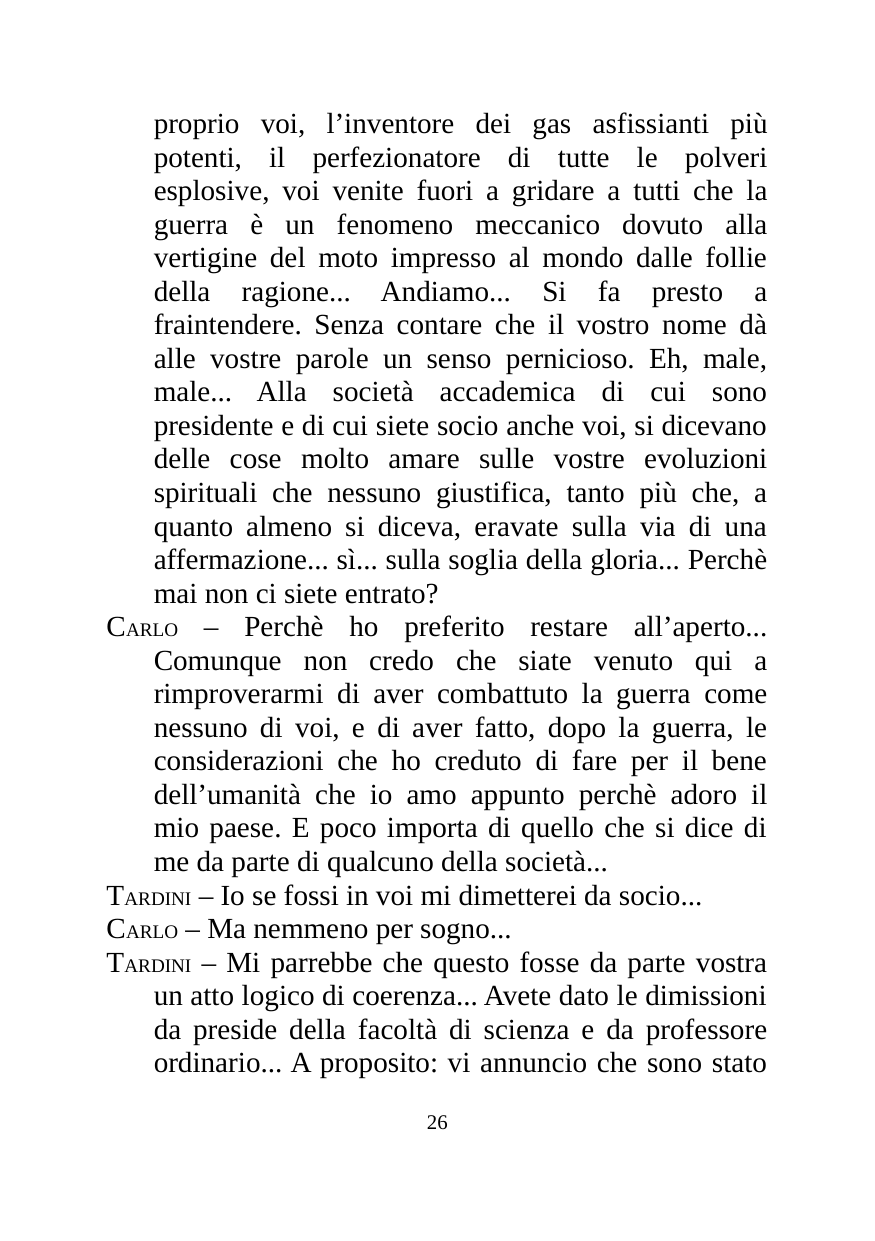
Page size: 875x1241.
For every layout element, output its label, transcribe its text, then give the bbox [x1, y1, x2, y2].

text Carlo – Ma nemmeno per sogno... [106, 911, 768, 945]
text Carlo – Perchè ho preferito restare all’aperto... Comunque non credo che siate venuto qui a rimproverarmi di aver combattuto la guerra come nessuno di voi, e di aver fatto, dopo la guerra, le considerazioni che ho creduto di fare per il bene dell’umanità che io amo appunto perchè adoro il mio paese. E poco importa di quello che si dice di me da parte di qualcuno della società... [106, 609, 768, 878]
text proprio voi, l’inventore dei gas asfissianti più potenti, il perfezionatore di tutte le polveri esplosive, voi venite fuori a gridare a tutti che la guerra è un fenomeno meccanico dovuto alla vertigine del moto impresso al mondo dalle follie della ragione... Andiamo... Si fa presto a fraintendere. Senza contare che il vostro nome dà alle vostre parole un senso pernicioso. Eh, male, male... Alla società accademica di cui sono presidente e di cui siete socio anche voi, si dicevano delle cose molto amare sulle vostre evoluzioni spirituali che nessuno giustifica, tanto più che, a quanto almeno si diceva, eravate sulla via di una affermazione... sì... sulla soglia della gloria... Perchè mai non ci siete entrato? [106, 106, 768, 609]
text Tardini – Io se fossi in voi mi dimetterei da socio... [106, 878, 768, 911]
text Tardini – Mi parrebbe che questo fosse da parte vostra un atto logico di coerenza... Avete dato le dimissioni da preside della facoltà di scienza e da professore ordinario... A proposito: vi annuncio che sono stato [106, 945, 768, 1079]
